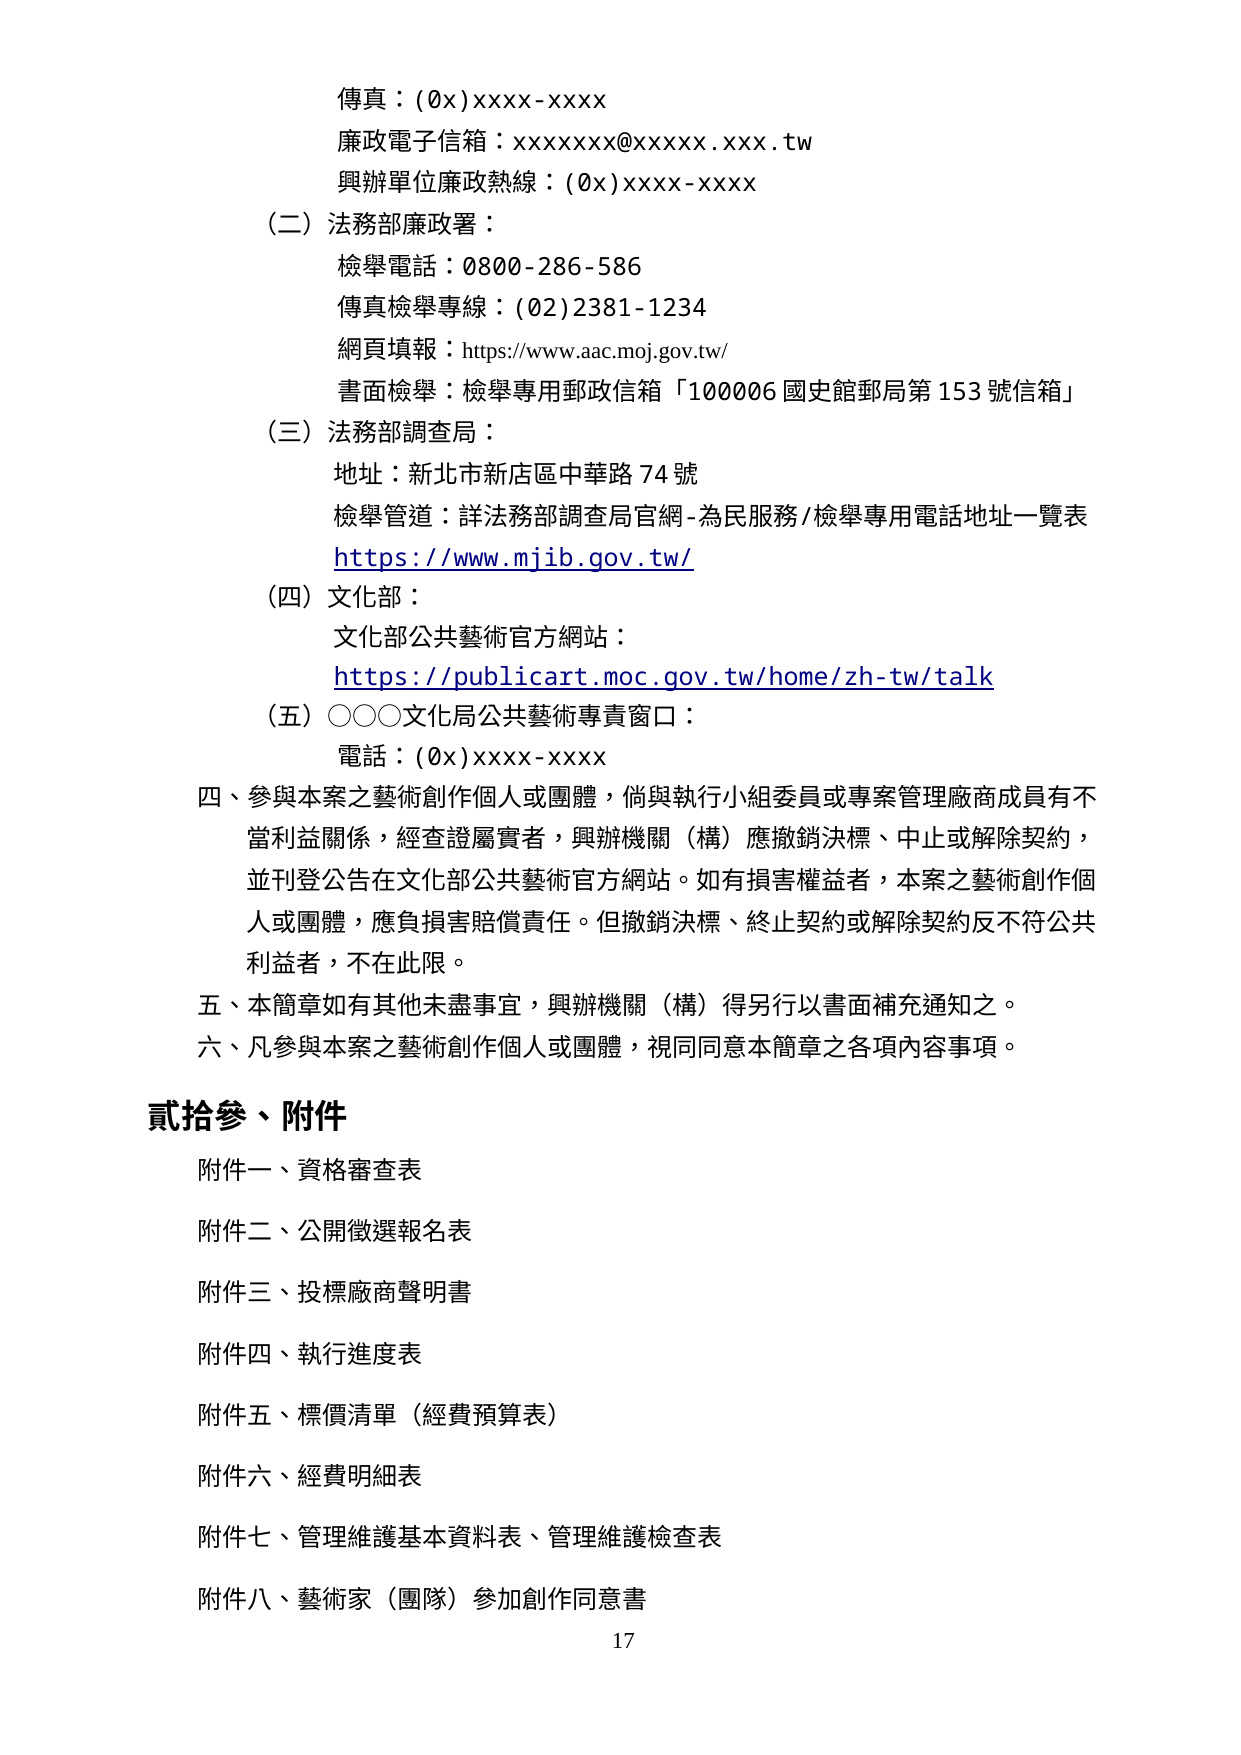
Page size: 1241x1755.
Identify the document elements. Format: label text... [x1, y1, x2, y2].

text 書面檢舉：檢舉專用郵政信箱「100006國史館郵局第153號信箱」 [187, 367, 1098, 408]
text 附件八、藝術家（團隊）參加創作同意書 [148, 1579, 1098, 1615]
text 文化部公共藝術官方網站： [198, 614, 1098, 654]
text （二）法務部廉政署： [148, 200, 1098, 242]
text 附件三、投標廠商聲明書 [148, 1273, 1098, 1309]
text 附件二、公開徵選報名表 [148, 1212, 1098, 1248]
text 附件四、執行進度表 [148, 1334, 1098, 1370]
text （五）○○○文化局公共藝術專責窗口： [148, 694, 1098, 733]
text 四、參與本案之藝術創作個人或團體，倘與執行小組委員或專案管理廠商成員有不當利益關係，經查證屬實者，興辦機關（構）應撤銷決標、中止或解除契約，並刊登公告在文化部公共藝術官方網站。如有損害權益者，本案之藝術創作個人或團體，應負損害賠償責任。但撤銷決標、終止契約或解除契約反不符公共利益者，不在此限。 [198, 773, 1098, 981]
text 附件一、資格審查表 [148, 1150, 1098, 1187]
text 檢舉電話：0800-286-586 [187, 242, 1098, 283]
text 六、凡參與本案之藝術創作個人或團體，視同同意本簡章之各項內容事項。 [148, 1023, 1098, 1064]
text 地址：新北市新店區中華路74號 [198, 450, 1098, 492]
text 興辦單位廉政熱線：(0x)xxxx-xxxx [187, 158, 1098, 200]
text 貳拾參、附件 [148, 1089, 1098, 1138]
text 傳真：(0x)xxxx-xxxx [187, 75, 1098, 117]
text （三）法務部調查局： [148, 408, 1098, 450]
text 附件五、標價清單（經費預算表） [148, 1395, 1098, 1432]
text 五、本簡章如有其他未盡事宜，興辦機關（構）得另行以書面補充通知之。 [148, 981, 1098, 1023]
text 附件七、管理維護基本資料表、管理維護檢查表 [148, 1518, 1098, 1554]
text 附件六、經費明細表 [148, 1457, 1098, 1493]
text 廉政電子信箱：xxxxxxx@xxxxx.xxx.tw [187, 117, 1098, 158]
text https://www.mjib.gov.tw/ [198, 533, 1098, 575]
text （四）文化部： [148, 575, 1098, 614]
text 網頁填報：https://www.aac.moj.gov.tw/ [187, 325, 1098, 367]
text https://publicart.moc.gov.tw/home/zh-tw/talk [198, 654, 1098, 694]
text 傳真檢舉專線：(02)2381-1234 [187, 283, 1098, 325]
text 電話：(0x)xxxx-xxxx [187, 733, 1098, 773]
text 檢舉管道：詳法務部調查局官網-為民服務/檢舉專用電話地址一覽表 [198, 492, 1098, 533]
